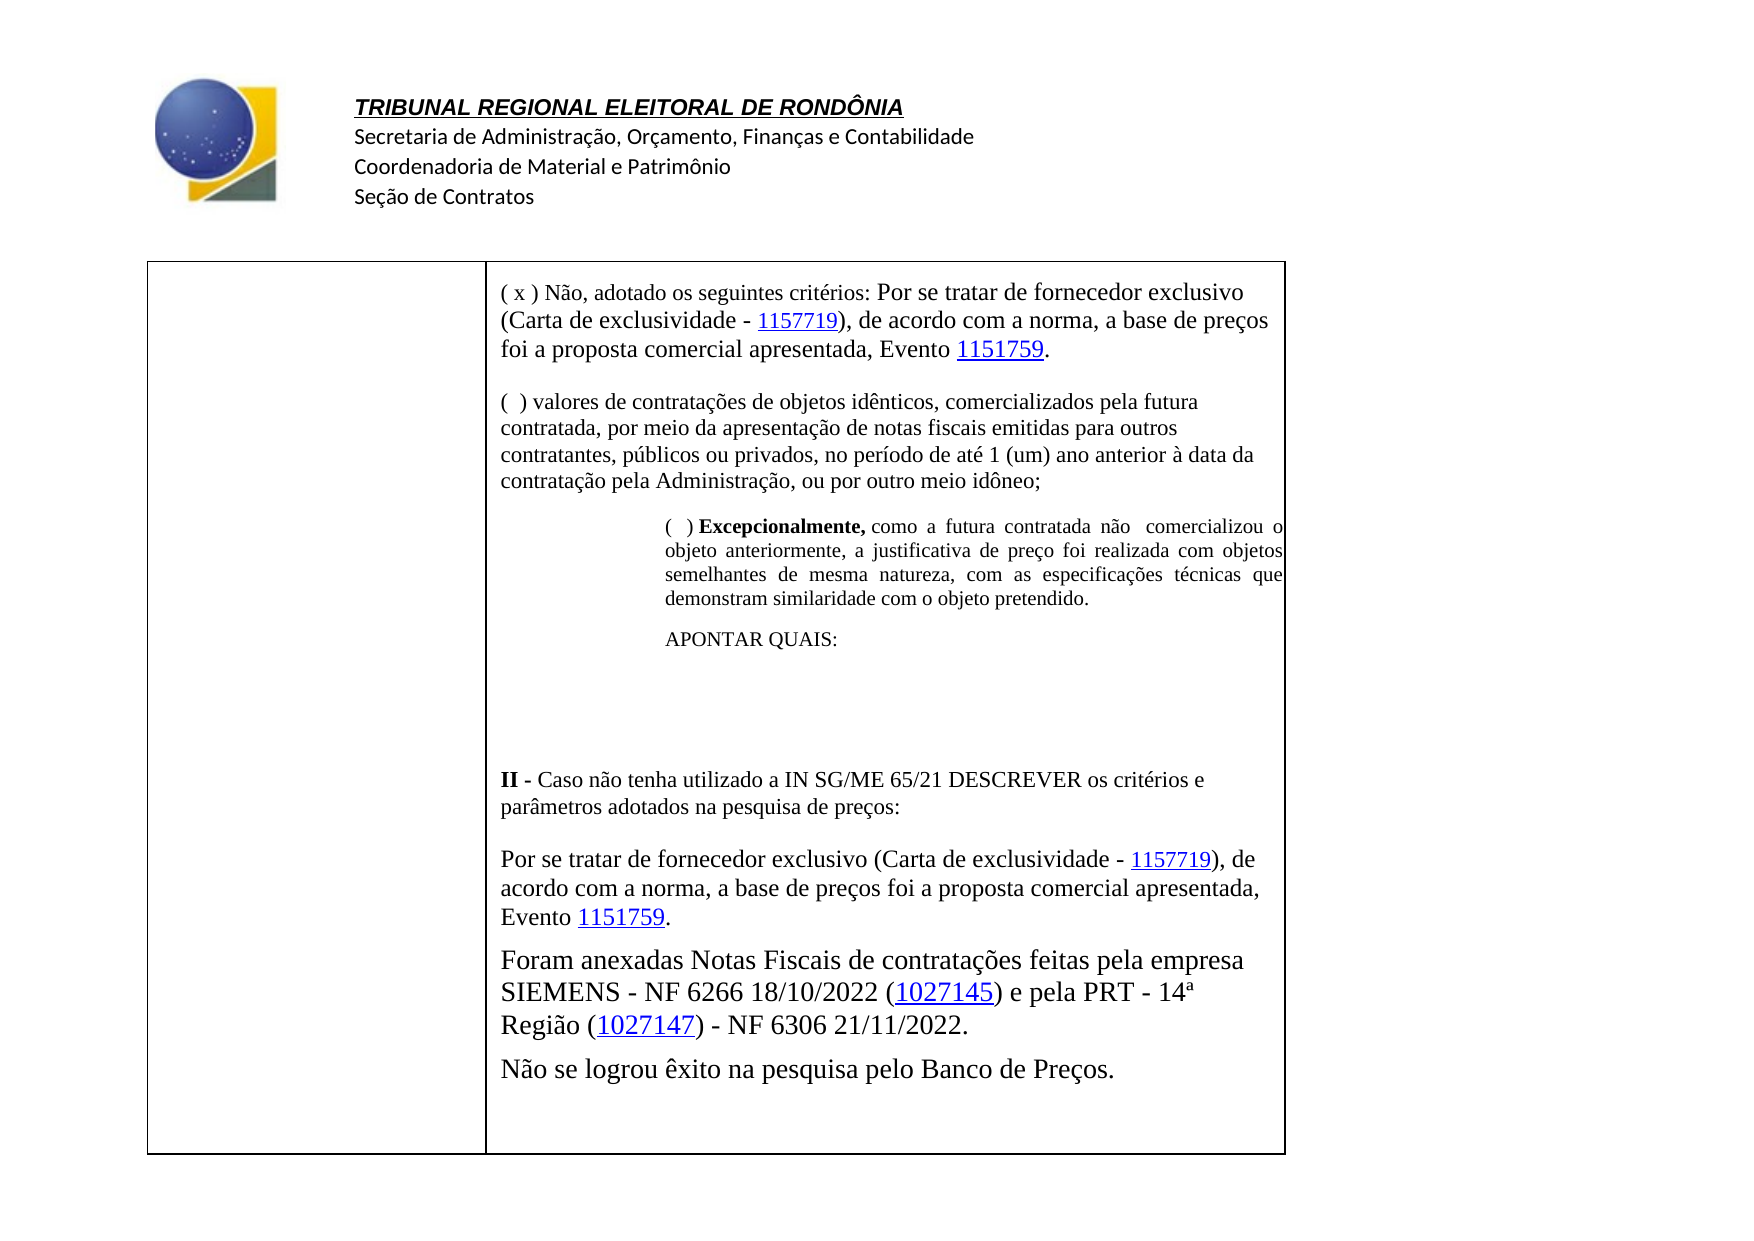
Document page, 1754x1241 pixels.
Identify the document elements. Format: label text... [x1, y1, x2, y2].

table_cell ( x ) Não, adotado os seguintes critérios: Por se tratar de fornecedor exclusivo (Carta de exclusividade - 1157719), de acordo com a norma, a base de preços foi a proposta comercial apresentada, Evento 1151759. ( ) valores de contratações de objetos idênticos, comercializados pela futura contratada, por meio da apresentação de notas fiscais emitidas para outros contratantes, públicos ou privados, no período de até 1 (um) ano anterior à data da contratação pela Administração, ou por outro meio idôneo; ( ) Excepcionalmente, como a futura contratada não comercializou o objeto anteriormente, a justificativa de preço foi realizada com objetos semelhantes de mesma natureza, com as especificações técnicas que demonstram similaridade com o objeto pretendido. APONTAR QUAIS: II - Caso não tenha utilizado a IN SG/ME 65/21 DESCREVER os critérios e parâmetros adotados na pesquisa de preços: Por se tratar de fornecedor exclusivo (Carta de exclusividade - 1157719), de acordo com a norma, a base de preços foi a proposta comercial apresentada, Evento 1151759. Foram anexadas Notas Fiscais de contratações feitas pela empresa SIEMENS - NF 6266 18/10/2022 (1027145) e pela PRT - 14ª Região (1027147) - NF 6306 21/11/2022. Não se logrou êxito na pesquisa pelo Banco de Preços. [487, 262, 1284, 1153]
table_cell [148, 262, 485, 1153]
